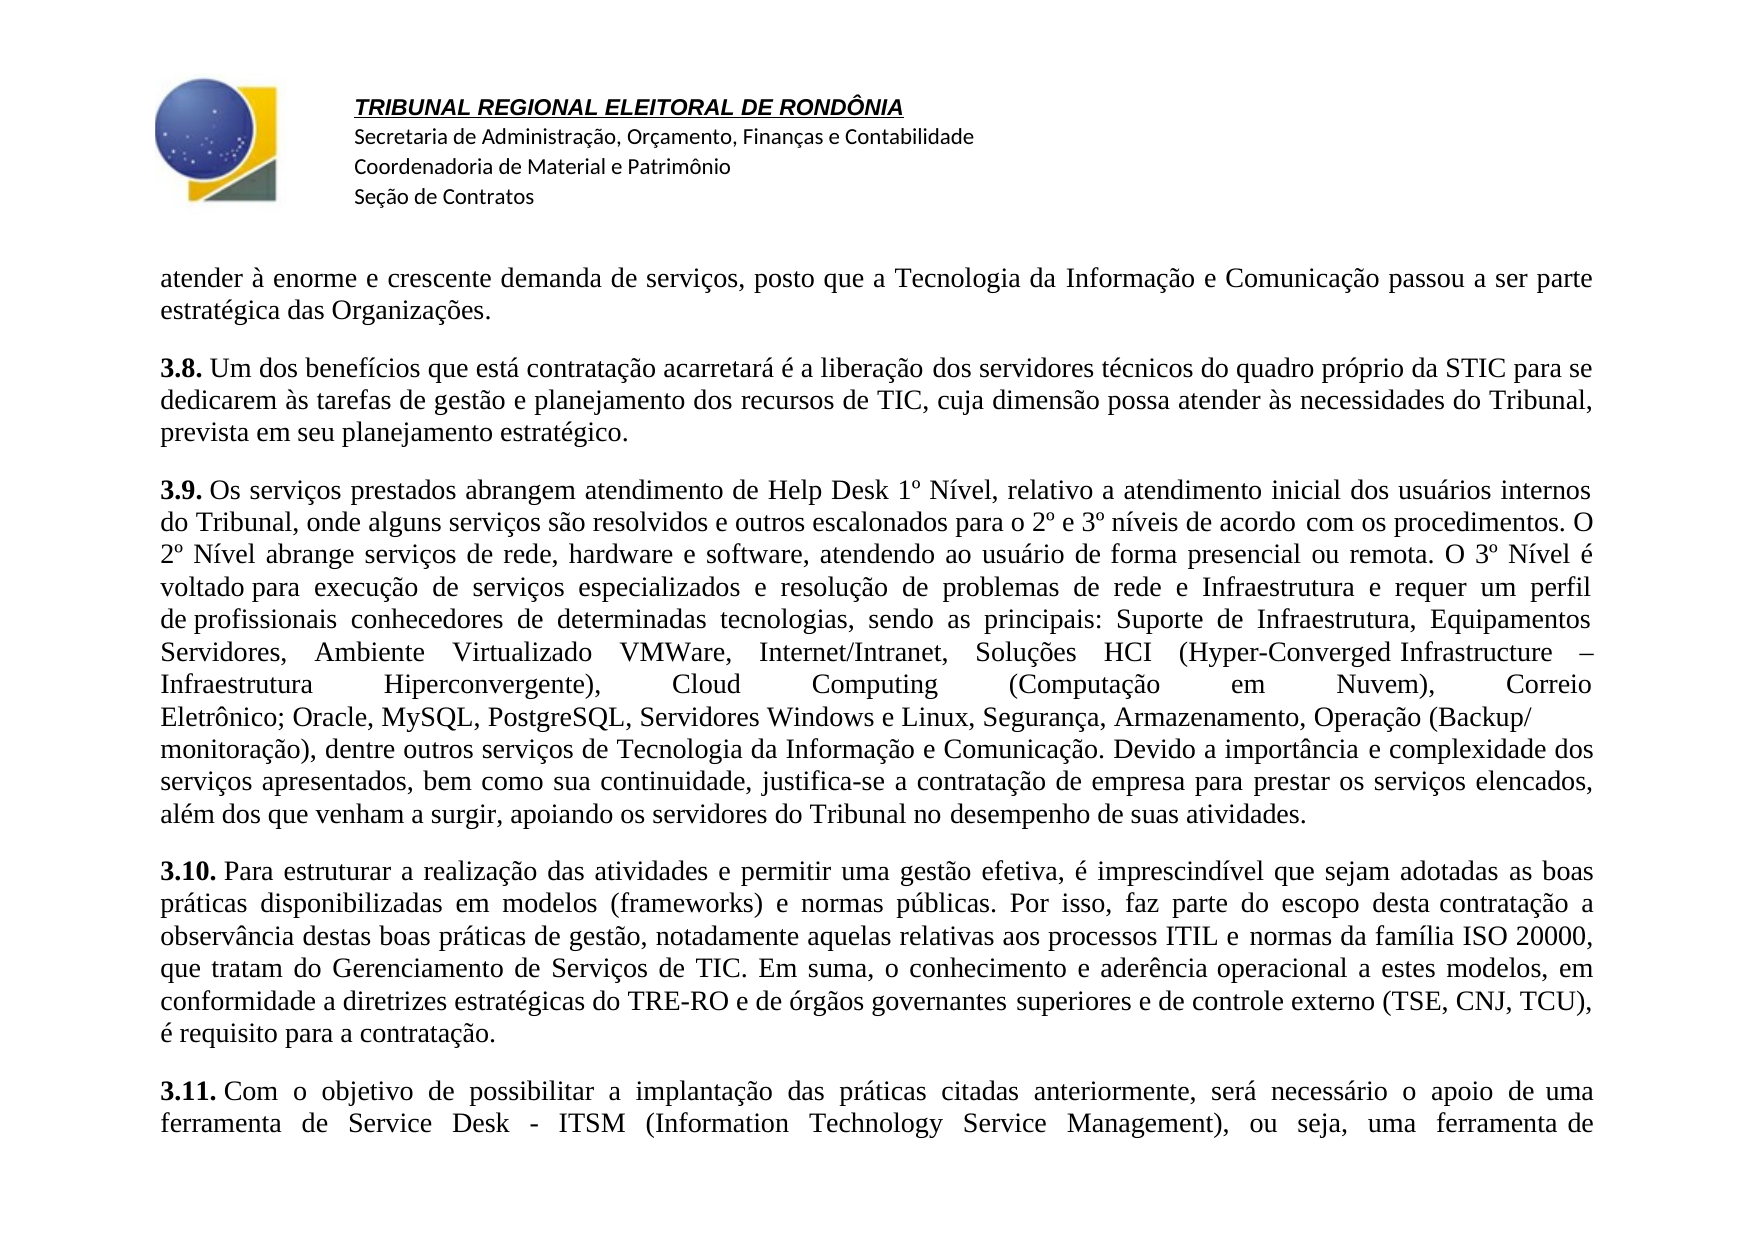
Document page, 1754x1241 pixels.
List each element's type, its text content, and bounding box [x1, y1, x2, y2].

text atender à enorme e crescente demanda de serviços, posto que a Tecnologia da Informação e Comunicação passou a ser parte estratégica das Organizações. [160, 261, 1594, 326]
text 3.8. Um dos benefícios que está contratação acarretará é a liberação dos servidores técnicos do quadro próprio da STIC para se dedicarem às tarefas de gestão e planejamento dos recursos de TIC, cuja dimensão possa atender às necessidades do Tribunal, prevista em seu planejamento estratégico. [160, 351, 1594, 448]
text 3.9. Os serviços prestados abrangem atendimento de Help Desk 1º Nível, relativo a atendimento inicial dos usuários internos do Tribunal, onde alguns serviços são resolvidos e outros escalonados para o 2º e 3º níveis de acordo com os procedimentos. O 2º Nível abrange serviços de rede, hardware e software, atendendo ao usuário de forma presencial ou remota. O 3º Nível é voltado para execução de serviços especializados e resolução de problemas de rede e Infraestrutura e requer um perfil de profissionais conhecedores de determinadas tecnologias, sendo as principais: Suporte de Infraestrutura, Equipamentos Servidores, Ambiente Virtualizado VMWare, Internet/Intranet, Soluções HCI (Hyper-Converged Infrastructure – Infraestrutura Hiperconvergente), Cloud Computing (Computação em Nuvem), Correio Eletrônico; Oracle, MySQL, PostgreSQL, Servidores Windows e Linux, Segurança, Armazenamento, Operação (Backup/monitoração), dentre outros serviços de Tecnologia da Informação e Comunicação. Devido a importância e complexidade dos serviços apresentados, bem como sua continuidade, justifica-se a contratação de empresa para prestar os serviços elencados, além dos que venham a surgir, apoiando os servidores do Tribunal no desempenho de suas atividades. [160, 473, 1594, 829]
text 3.11. Com o objetivo de possibilitar a implantação das práticas citadas anteriormente, será necessário o apoio de uma ferramenta de Service Desk - ITSM (Information Technology Service Management), ou seja, uma ferramenta de [160, 1073, 1594, 1138]
text 3.10. Para estruturar a realização das atividades e permitir uma gestão efetiva, é imprescindível que sejam adotadas as boas práticas disponibilizadas em modelos (frameworks) e normas públicas. Por isso, faz parte do escopo desta contratação a observância destas boas práticas de gestão, notadamente aquelas relativas aos processos ITIL e normas da família ISO 20000, que tratam do Gerenciamento de Serviços de TIC. Em suma, o conhecimento e aderência operacional a estes modelos, em conformidade a diretrizes estratégicas do TRE-RO e de órgãos governantes superiores e de controle externo (TSE, CNJ, TCU), é requisito para a contratação. [160, 854, 1594, 1048]
